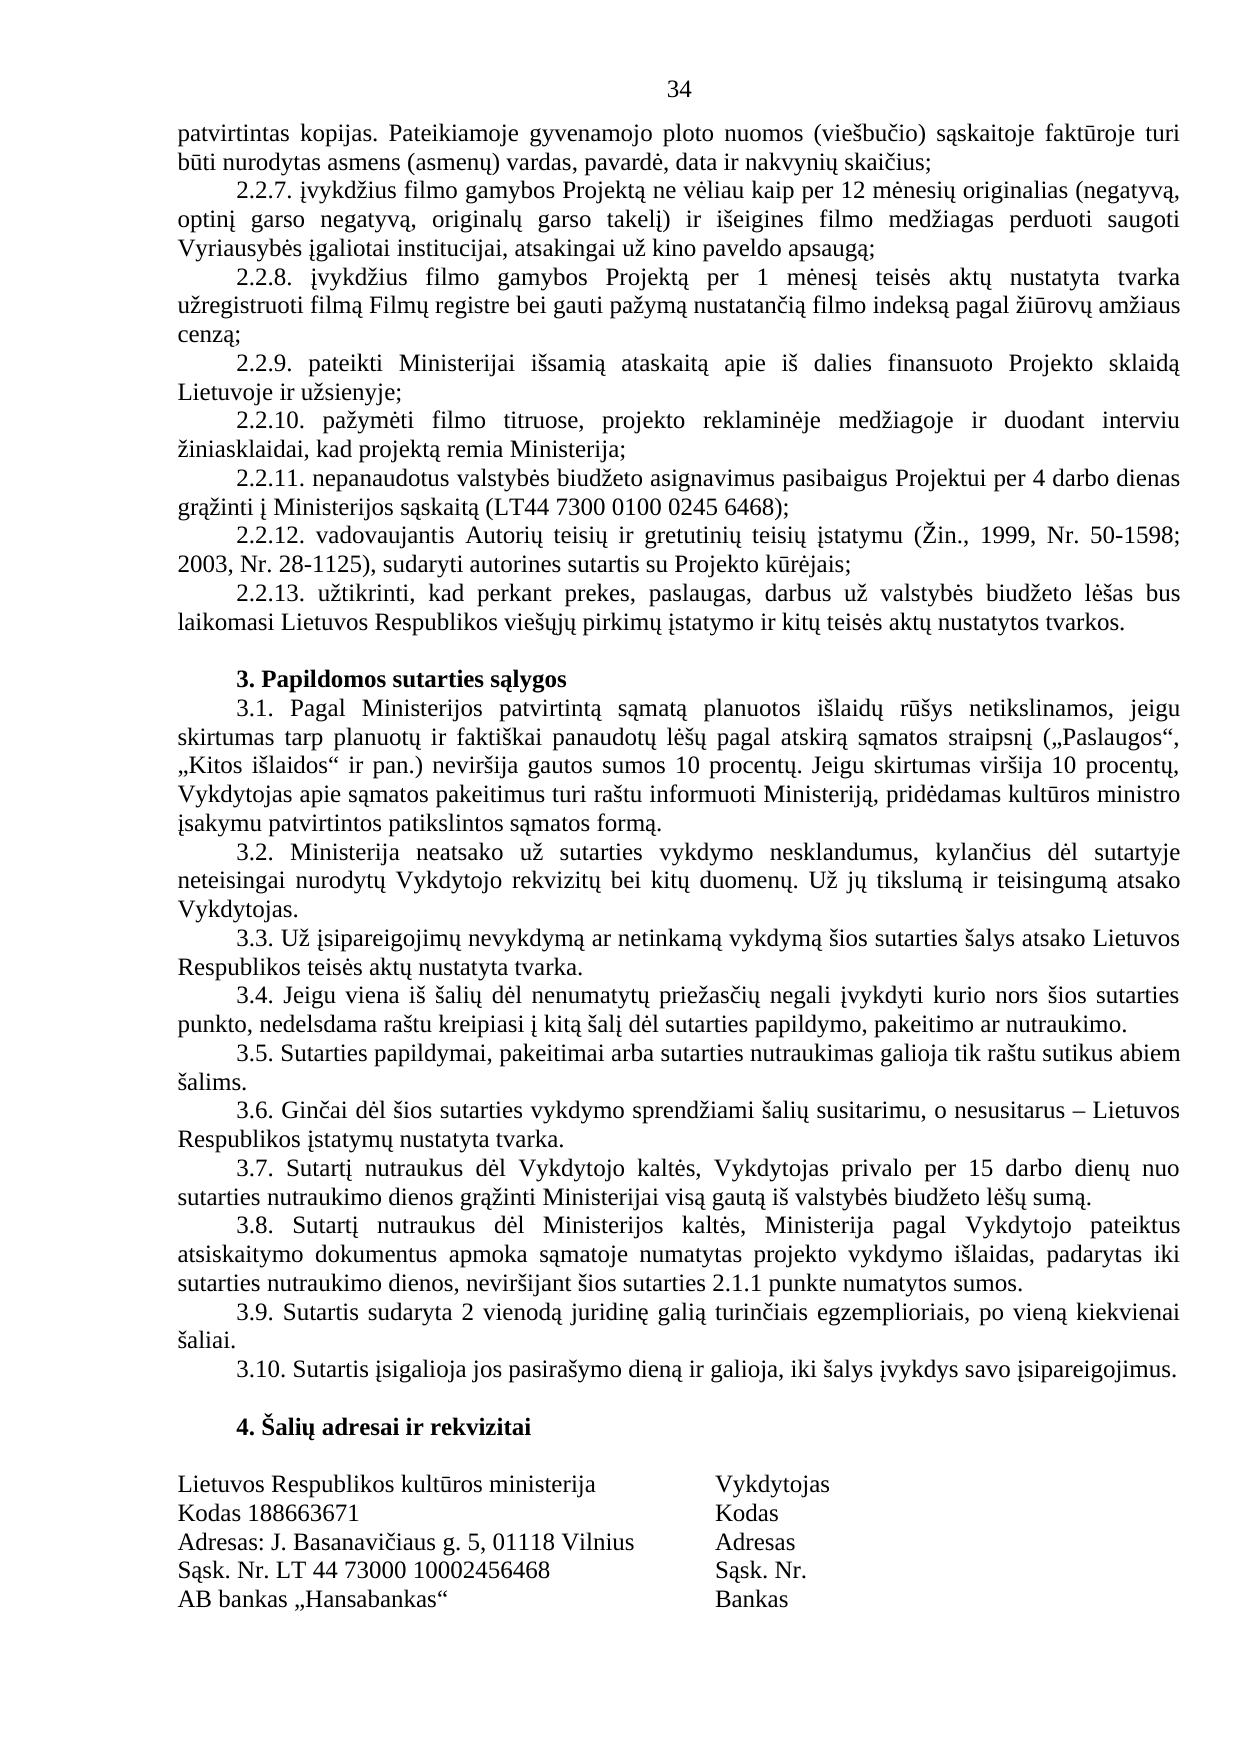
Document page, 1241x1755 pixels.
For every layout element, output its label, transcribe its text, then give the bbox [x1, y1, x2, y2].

text 3.2. Ministerija neatsako už sutarties vykdymo nesklandumus, kylančius dėl sutartyje neteisingai nurodytų Vykdytojo rekvizitų bei kitų duomenų. Už jų tikslumą ir teisingumą atsako Vykdytojas. [177, 837, 1181, 923]
text 3.5. Sutarties papildymai, pakeitimai arba sutarties nutraukimas galioja tik raštu sutikus abiem šalims. [177, 1038, 1181, 1096]
text 3.4. Jeigu viena iš šalių dėl nenumatytų priežasčių negali įvykdyti kurio nors šios sutarties punkto, nedelsdama raštu kreipiasi į kitą šalį dėl sutarties papildymo, pakeitimo ar nutraukimo. [177, 981, 1181, 1038]
text 2.2.7. įvykdžius filmo gamybos Projektą ne vėliau kaip per 12 mėnesių originalias (negatyvą, optinį garso negatyvą, originalų garso takelį) ir išeigines filmo medžiagas perduoti saugoti Vyriausybės įgaliotai institucijai, atsakingai už kino paveldo apsaugą; [177, 176, 1181, 262]
text 3.8. Sutartį nutraukus dėl Ministerijos kaltės, Ministerija pagal Vykdytojo pateiktus atsiskaitymo dokumentus apmoka sąmatoje numatytas projekto vykdymo išlaidas, padarytas iki sutarties nutraukimo dienos, neviršijant šios sutarties 2.1.1 punkte numatytos sumos. [177, 1211, 1181, 1297]
text Sąsk. Nr. LT 44 73000 10002456468 Sąsk. Nr. [177, 1556, 1181, 1584]
text 3.9. Sutartis sudaryta 2 vienodą juridinę galią turinčiais egzemplioriais, po vieną kiekvienai šaliai. [177, 1297, 1181, 1354]
text 3.10. Sutartis įsigalioja jos pasirašymo dieną ir galioja, iki šalys įvykdys savo įsipareigojimus. [177, 1354, 1181, 1383]
text 3.6. Ginčai dėl šios sutarties vykdymo sprendžiami šalių susitarimu, o nesusitarus – Lietuvos Respublikos įstatymų nustatyta tvarka. [177, 1096, 1181, 1153]
text 2.2.9. pateikti Ministerijai išsamią ataskaitą apie iš dalies finansuoto Projekto sklaidą Lietuvoje ir užsienyje; [177, 348, 1181, 406]
text 3.7. Sutartį nutraukus dėl Vykdytojo kaltės, Vykdytojas privalo per 15 darbo dienų nuo sutarties nutraukimo dienos grąžinti Ministerijai visą gautą iš valstybės biudžeto lėšų sumą. [177, 1153, 1181, 1211]
text 4. Šalių adresai ir rekvizitai [177, 1412, 1181, 1441]
text AB bankas „Hansabankas“ Bankas [177, 1584, 1181, 1613]
text 3.1. Pagal Ministerijos patvirtintą sąmatą planuotos išlaidų rūšys netikslinamos, jeigu skirtumas tarp planuotų ir faktiškai panaudotų lėšų pagal atskirą sąmatos straipsnį („Paslaugos“, „Kitos išlaidos“ ir pan.) neviršija gautos sumos 10 procentų. Jeigu skirtumas viršija 10 procentų, Vykdytojas apie sąmatos pakeitimus turi raštu informuoti Ministeriją, pridėdamas kultūros ministro įsakymu patvirtintos patikslintos sąmatos formą. [177, 693, 1181, 837]
text 3.3. Už įsipareigojimų nevykdymą ar netinkamą vykdymą šios sutarties šalys atsako Lietuvos Respublikos teisės aktų nustatyta tvarka. [177, 923, 1181, 981]
text 2.2.13. užtikrinti, kad perkant prekes, paslaugas, darbus už valstybės biudžeto lėšas bus laikomasi Lietuvos Respublikos viešųjų pirkimų įstatymo ir kitų teisės aktų nustatytos tvarkos. [177, 578, 1181, 636]
text Adresas: J. Basanavičiaus g. 5, 01118 Vilnius Adresas [177, 1527, 1181, 1556]
text 3. Papildomos sutarties sąlygos [177, 664, 1181, 693]
text Kodas 188663671 Kodas [177, 1498, 1181, 1527]
text 2.2.12. vadovaujantis Autorių teisių ir gretutinių teisių įstatymu (Žin., 1999, Nr. 50-1598; 2003, Nr. 28-1125), sudaryti autorines sutartis su Projekto kūrėjais; [177, 521, 1181, 578]
text 2.2.10. pažymėti filmo titruose, projekto reklaminėje medžiagoje ir duodant interviu žiniasklaidai, kad projektą remia Ministerija; [177, 406, 1181, 463]
text Lietuvos Respublikos kultūros ministerija Vykdytojas [177, 1469, 1181, 1498]
text 2.2.11. nepanaudotus valstybės biudžeto asignavimus pasibaigus Projektui per 4 darbo dienas grąžinti į Ministerijos sąskaitą (LT44 7300 0100 0245 6468); [177, 463, 1181, 521]
text patvirtintas kopijas. Pateikiamoje gyvenamojo ploto nuomos (viešbučio) sąskaitoje faktūroje turi būti nurodytas asmens (asmenų) vardas, pavardė, data ir nakvynių skaičius; [177, 118, 1181, 176]
text 2.2.8. įvykdžius filmo gamybos Projektą per 1 mėnesį teisės aktų nustatyta tvarka užregistruoti filmą Filmų registre bei gauti pažymą nustatančią filmo indeksą pagal žiūrovų amžiaus cenzą; [177, 262, 1181, 348]
